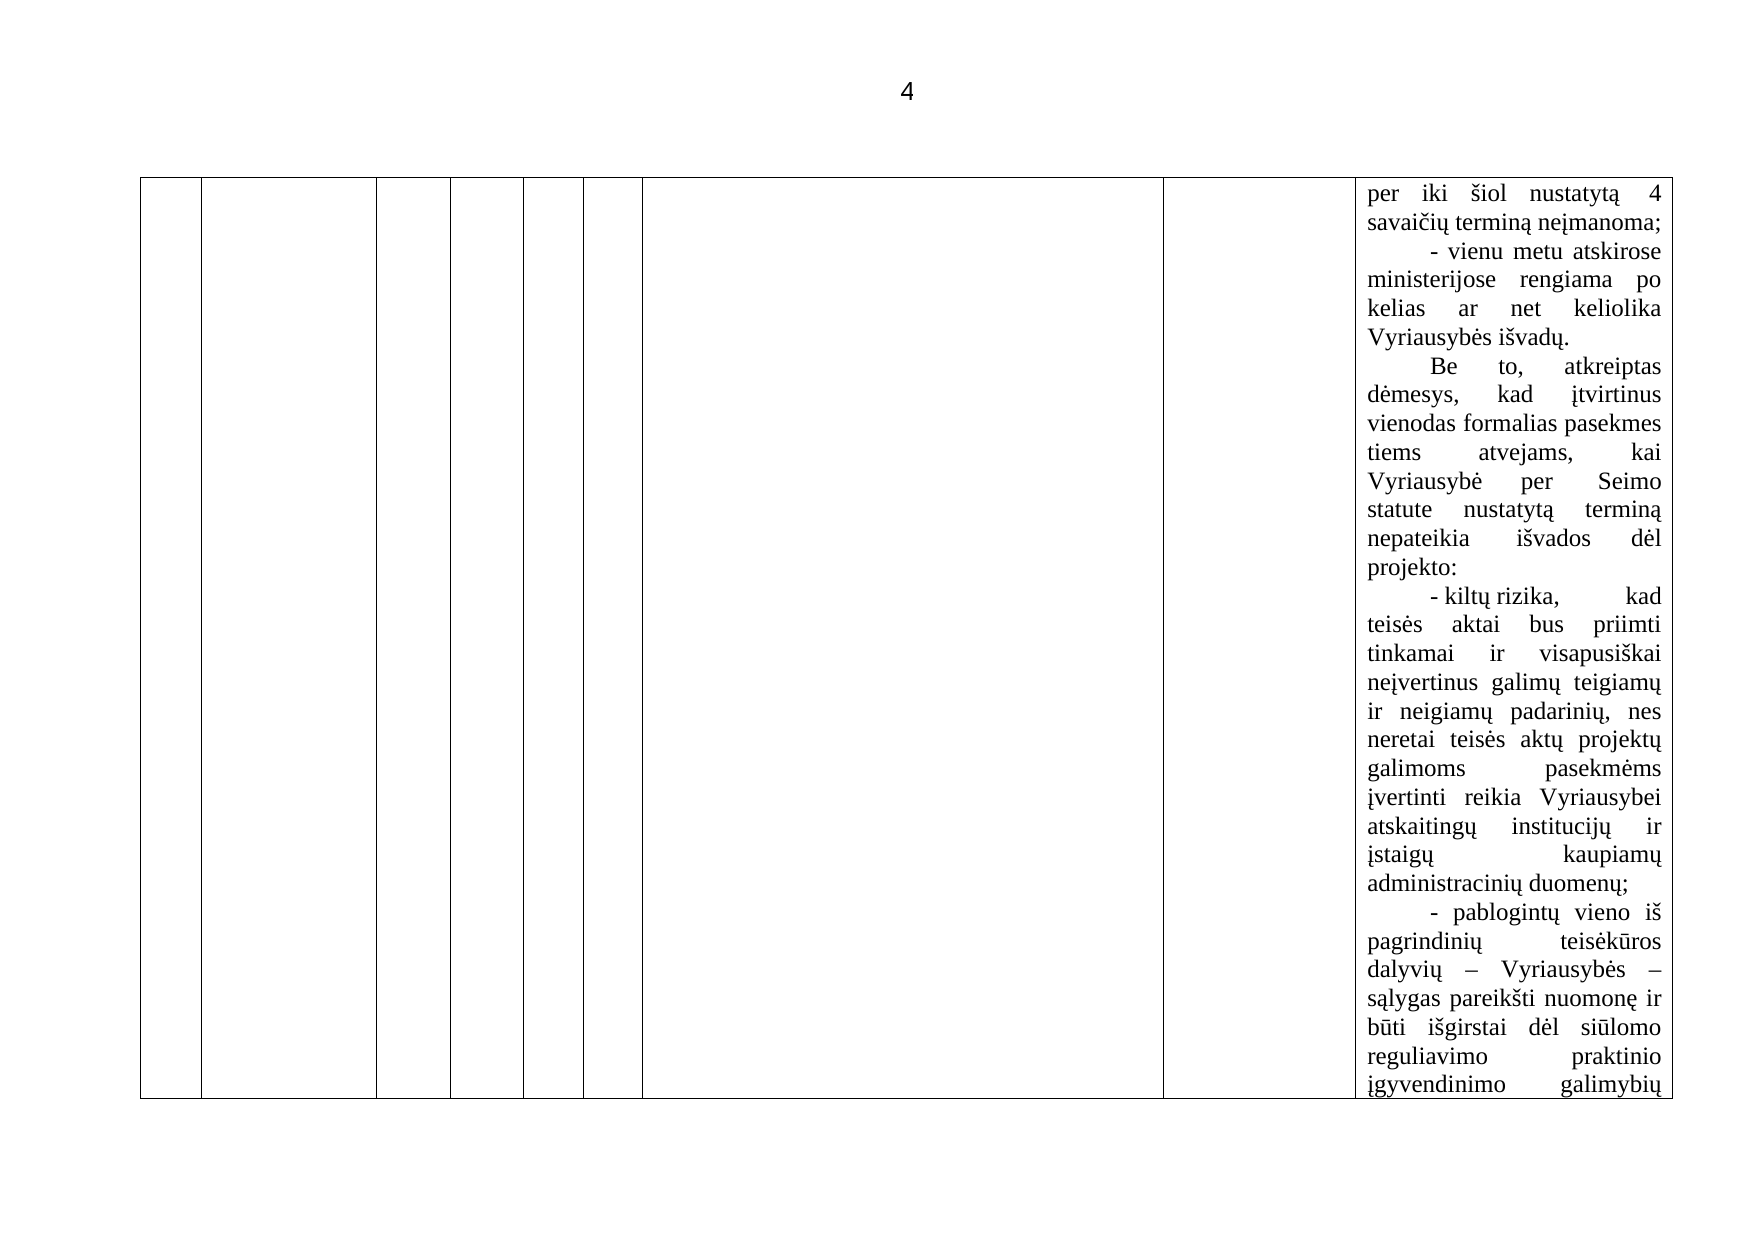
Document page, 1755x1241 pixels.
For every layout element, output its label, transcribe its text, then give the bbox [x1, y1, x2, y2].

table_cell per iki šiol nustatytą 4 savaičių terminą neįmanoma; - vienu metu atskirose ministerijose rengiama po kelias ar net keliolika Vyriausybės išvadų. Be to, atkreiptas dėmesys, kad įtvirtinus vienodas formalias pasekmes tiems atvejams, kai Vyriausybė per Seimo statute nustatytą terminą nepateikia išvados dėl projekto: - kiltų rizika, kad teisės aktai bus priimti tinkamai ir visapusiškai neįvertinus galimų teigiamų ir neigiamų padarinių, nes neretai teisės aktų projektų galimoms pasekmėms įvertinti reikia Vyriausybei atskaitingų institucijų ir įstaigų kaupiamų administracinių duomenų; - pablogintų vieno iš pagrindinių teisėkūros dalyvių – Vyriausybės – sąlygas pareikšti nuomonę ir būti išgirstai dėl siūlomo reguliavimo praktinio įgyvendinimo galimybių [1356, 178, 1672, 1098]
table_cell [643, 178, 1163, 1098]
table_cell [202, 178, 376, 1098]
table_cell [141, 178, 201, 1098]
table_cell [1164, 178, 1355, 1098]
table_cell [584, 178, 642, 1098]
table_cell [524, 178, 583, 1098]
table_cell [451, 178, 523, 1098]
table_cell [377, 178, 450, 1098]
